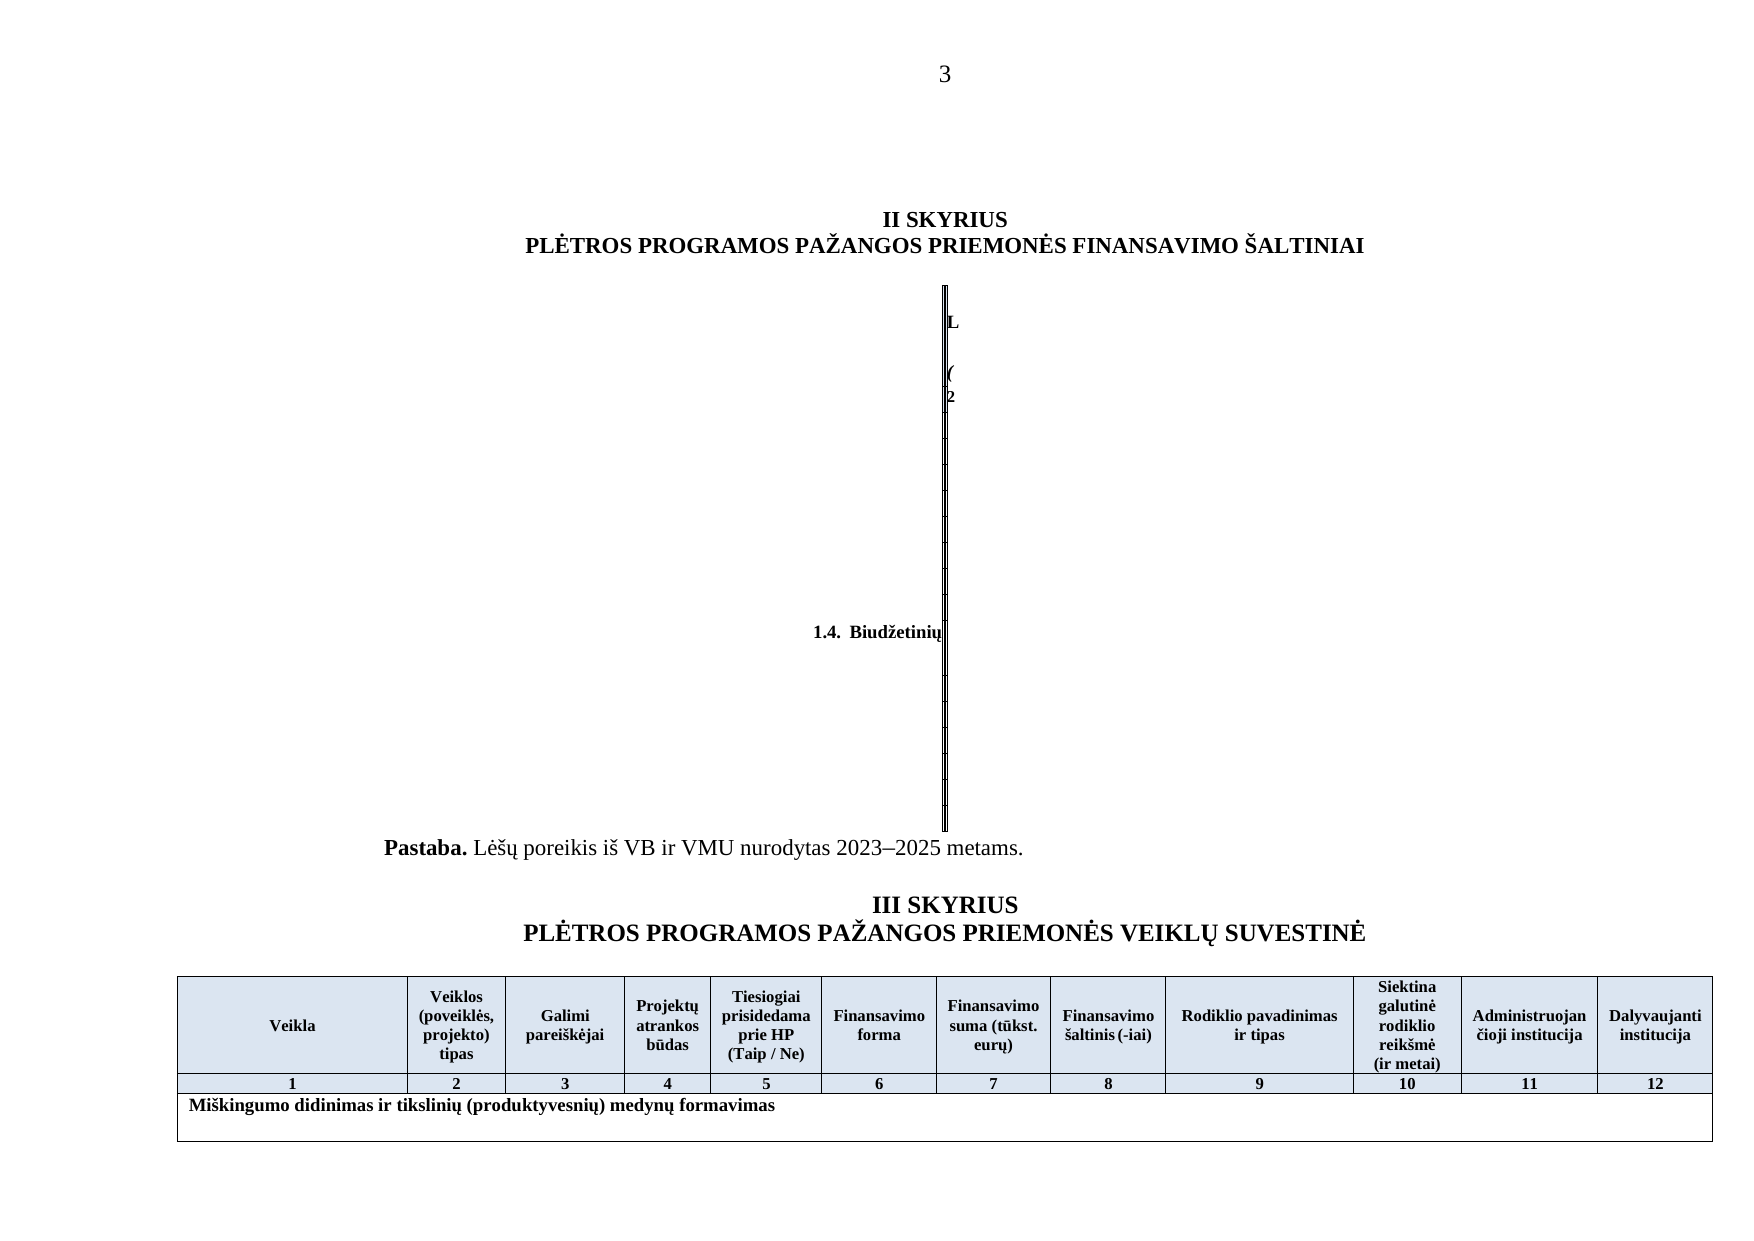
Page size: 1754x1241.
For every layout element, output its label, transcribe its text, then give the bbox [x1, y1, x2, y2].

table_cell 1 [178, 1074, 407, 1093]
table_header Veikla [178, 977, 407, 1073]
table_cell 3 [506, 1074, 624, 1093]
table_header Finansavimo suma (tūkst. eurų) [937, 977, 1050, 1073]
table_cell 11 [1462, 1074, 1597, 1093]
table_header Finansavimo forma [822, 977, 936, 1073]
text Pastaba. Lėšų poreikis iš VB ir VMU nurodytas 2023–2025 metams. [177, 832, 1713, 861]
text PLĖTROS PROGRAMOS PAŽANGOS PRIEMONĖS FINANSAVIMO ŠALTINIAI [177, 232, 1713, 259]
table_cell 8 [1051, 1074, 1165, 1093]
table_cell 12 [1598, 1074, 1712, 1093]
table_header Veiklos (poveiklės, projekto) tipas [408, 977, 505, 1073]
table_header Projektų atrankos būdas [625, 977, 710, 1073]
table_header Finansavimo šaltinis (-iai) [1051, 977, 1165, 1073]
table_header Galimi pareiškėjai [506, 977, 624, 1073]
table_header Rodiklio pavadinimas ir tipas [1166, 977, 1353, 1073]
table_cell 5 [711, 1074, 821, 1093]
table_header Dalyvaujanti institucija [1598, 977, 1712, 1073]
table_cell Miškingumo didinimas ir tikslinių (produktyvesnių) medynų formavimas [178, 1094, 1712, 1141]
text II SKYRIUS [177, 206, 1713, 232]
table_cell 9 [1166, 1074, 1353, 1093]
table_cell 4 [625, 1074, 710, 1093]
table_header Tiesiogiai prisidedama prie HP (Taip / Ne) [711, 977, 821, 1073]
text PLĖTROS PROGRAMOS PAŽANGOS PRIEMONĖS VEIKLŲ SUVESTINĖ [177, 918, 1713, 947]
text III SKYRIUS [177, 890, 1713, 918]
table_cell 7 [937, 1074, 1050, 1093]
table_cell 2 [408, 1074, 505, 1093]
table_cell 6 [822, 1074, 936, 1093]
table_header Administruojan čioji institucija [1462, 977, 1597, 1073]
table_header Siektina galutinė rodiklio reikšmė (ir metai) [1354, 977, 1461, 1073]
table_cell 10 [1354, 1074, 1461, 1093]
